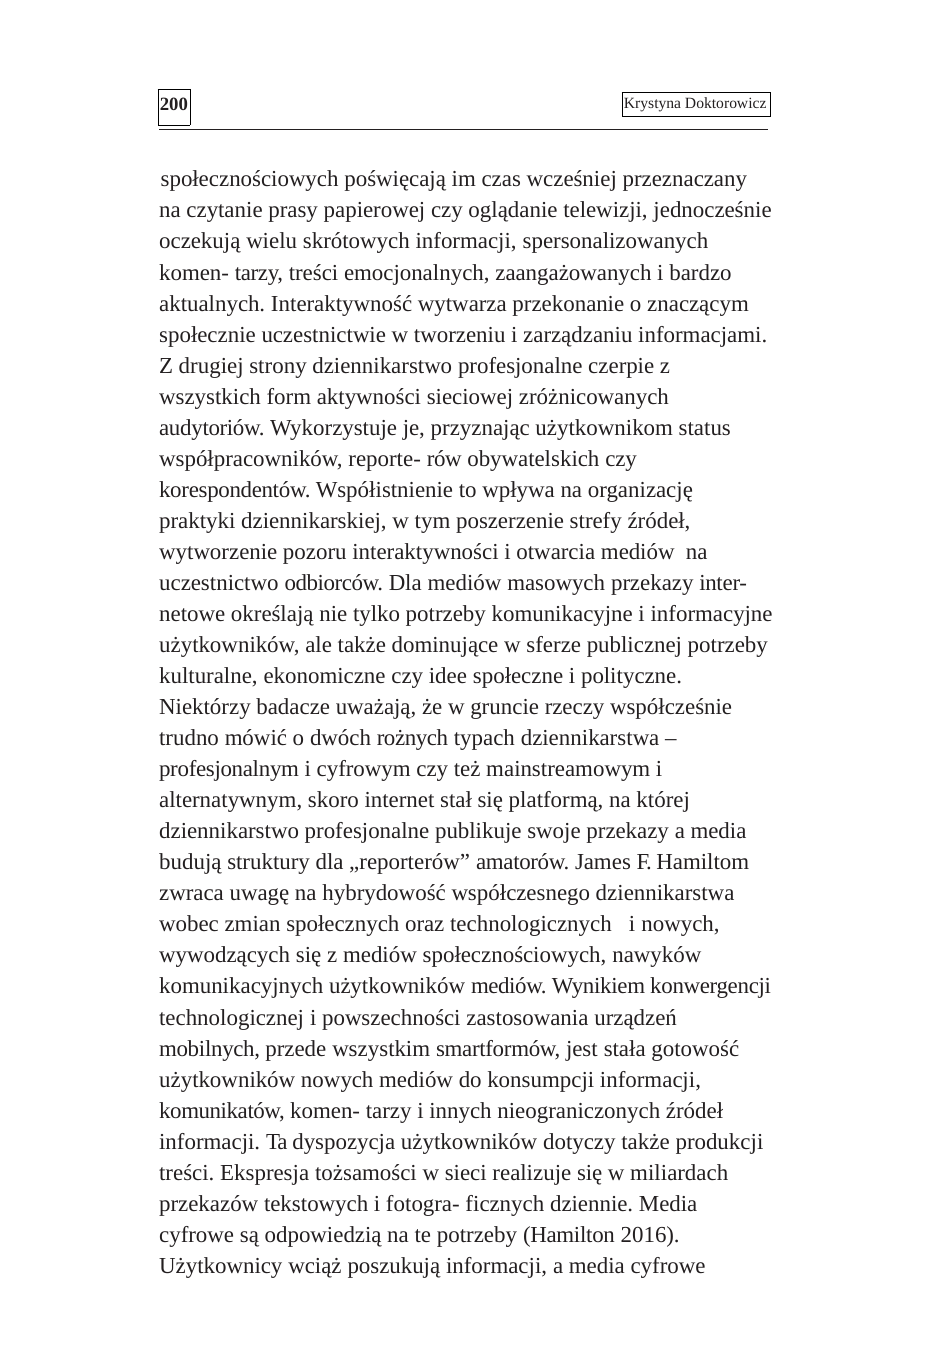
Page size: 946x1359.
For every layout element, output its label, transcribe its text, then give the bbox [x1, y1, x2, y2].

text społecznościowych poświęcają im czas wcześniej przeznaczany na czytanie prasy papierowej czy oglądanie telewizji, jednocześnie oczekują wielu skrótowych informacji, spersonalizowanych komen- tarzy, treści emocjonalnych, zaangażowanych i bardzo aktualnych. Interaktywność wytwarza przekonanie o znaczącym społecznie uczestnictwie w tworzeniu i zarządzaniu informacjami. Z drugiej strony dziennikarstwo profesjonalne czerpie z wszystkich form aktywności sieciowej zróżnicowanych audytoriów. Wykorzystuje je, przyznając użytkownikom status współpracowników, reporte- rów obywatelskich czy korespondentów. Współistnienie to wpływa na organizację praktyki dziennikarskiej, w tym poszerzenie strefy źródeł, wytworzenie pozoru interaktywności i otwarcia mediów na uczestnictwo odbiorców. Dla mediów masowych przekazy inter- netowe określają nie tylko potrzeby komunikacyjne i informacyjne użytkowników, ale także dominujące w sferze publicznej potrzeby kulturalne, ekonomiczne czy idee społeczne i polityczne. Niektórzy badacze uważają, że w gruncie rzeczy współcześnie trudno mówić o dwóch rożnych typach dziennikarstwa – profesjonalnym i cyfrowym czy też mainstreamowym i alternatywnym, skoro internet stał się platformą, na której dziennikarstwo profesjonalne publikuje swoje przekazy a media budują struktury dla „reporterów” amatorów. James F. Hamiltom zwraca uwagę na hybrydowość współczesnego dziennikarstwa wobec zmian społecznych oraz technologicznych i nowych, wywodzących się z mediów społecznościowych, nawyków komunikacyjnych użytkowników mediów. Wynikiem konwergencji technologicznej i powszechności zastosowania urządzeń mobilnych, przede wszystkim smartformów, jest stała gotowość użytkowników nowych mediów do konsumpcji informacji, komunikatów, komen- tarzy i innych nieograniczonych źródeł informacji. Ta dyspozycja użytkowników dotyczy także produkcji treści. Ekspresja tożsamości w sieci realizuje się w miliardach przekazów tekstowych i fotogra- ficznych dziennie. Media cyfrowe są odpowiedzią na te potrzeby (Hamilton 2016). Użytkownicy wciąż poszukują informacji, a media cyfrowe [159, 165, 774, 1278]
